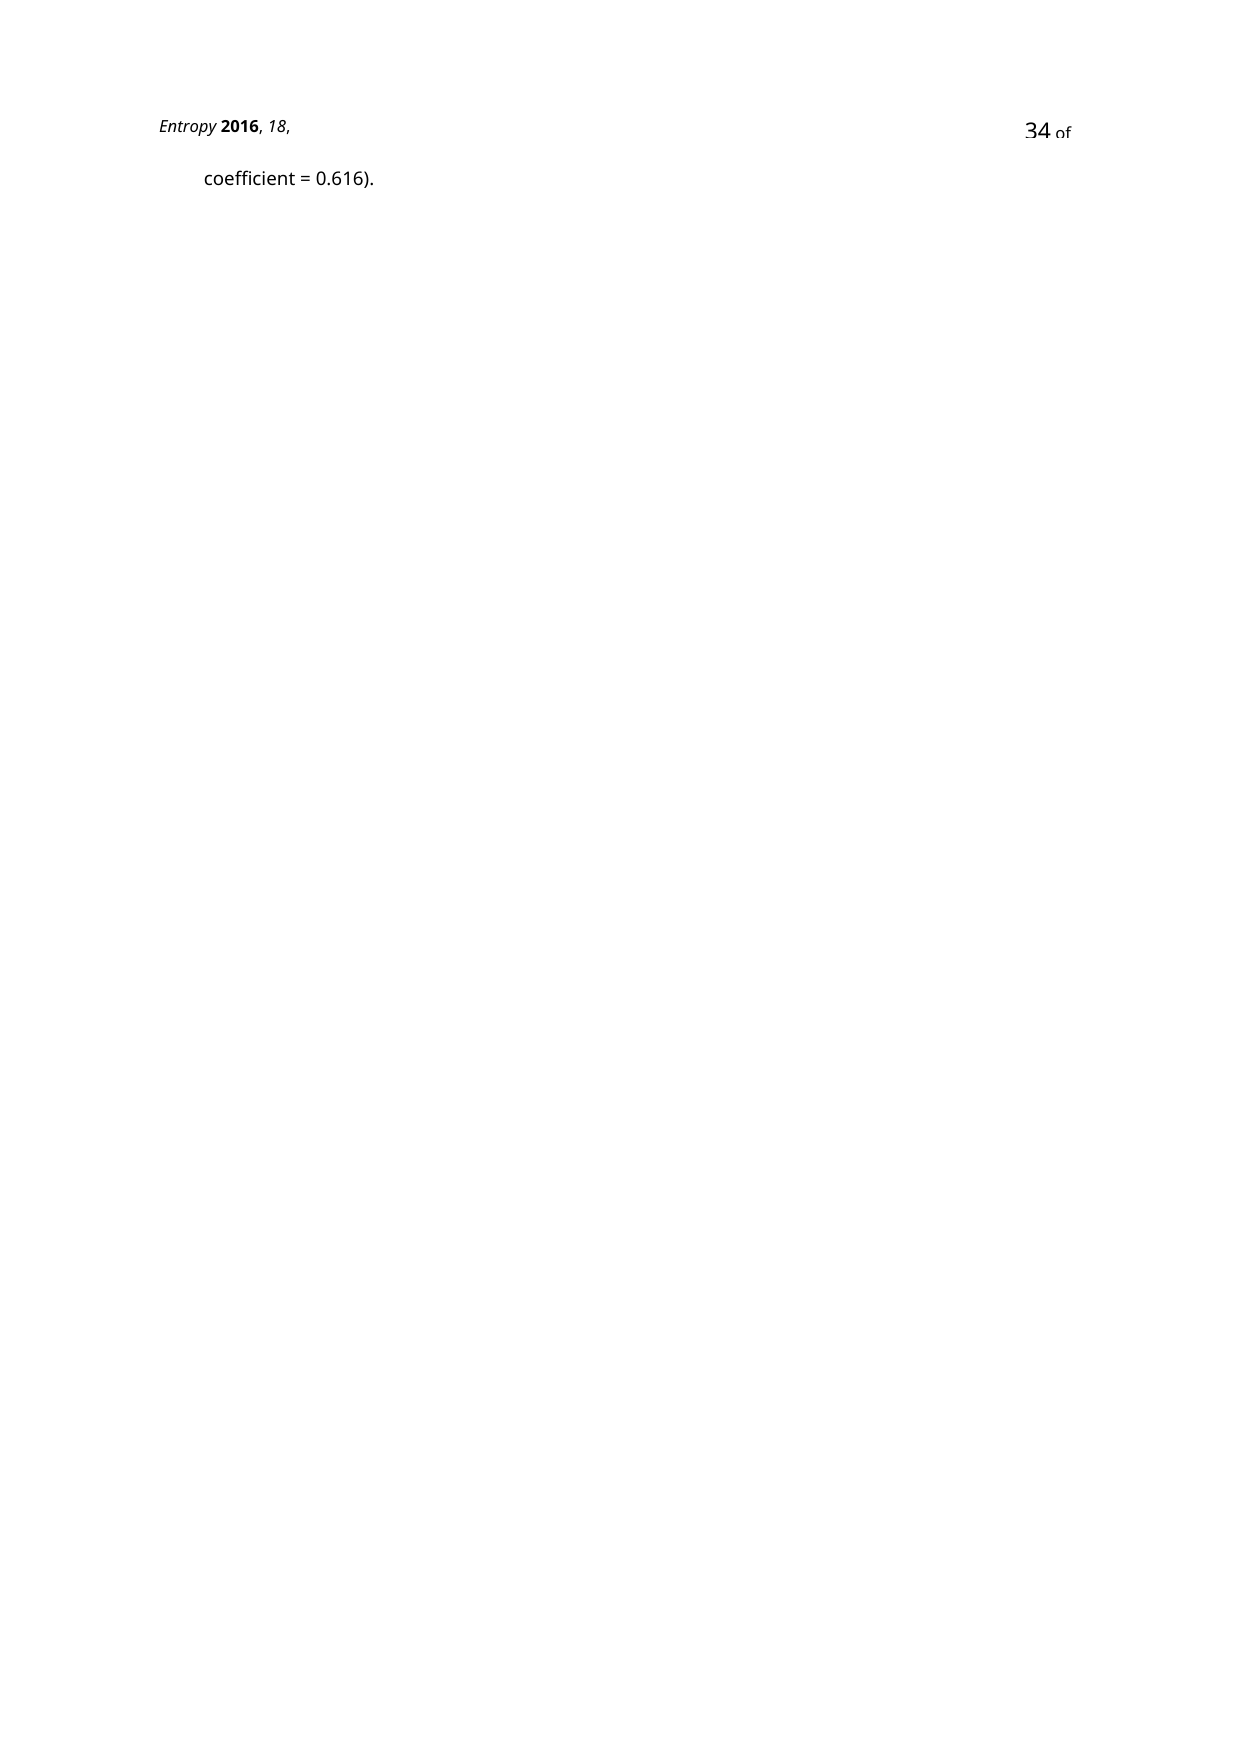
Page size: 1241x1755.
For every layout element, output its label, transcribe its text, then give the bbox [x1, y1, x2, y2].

text coefficient = 0.616). [204, 165, 1037, 190]
